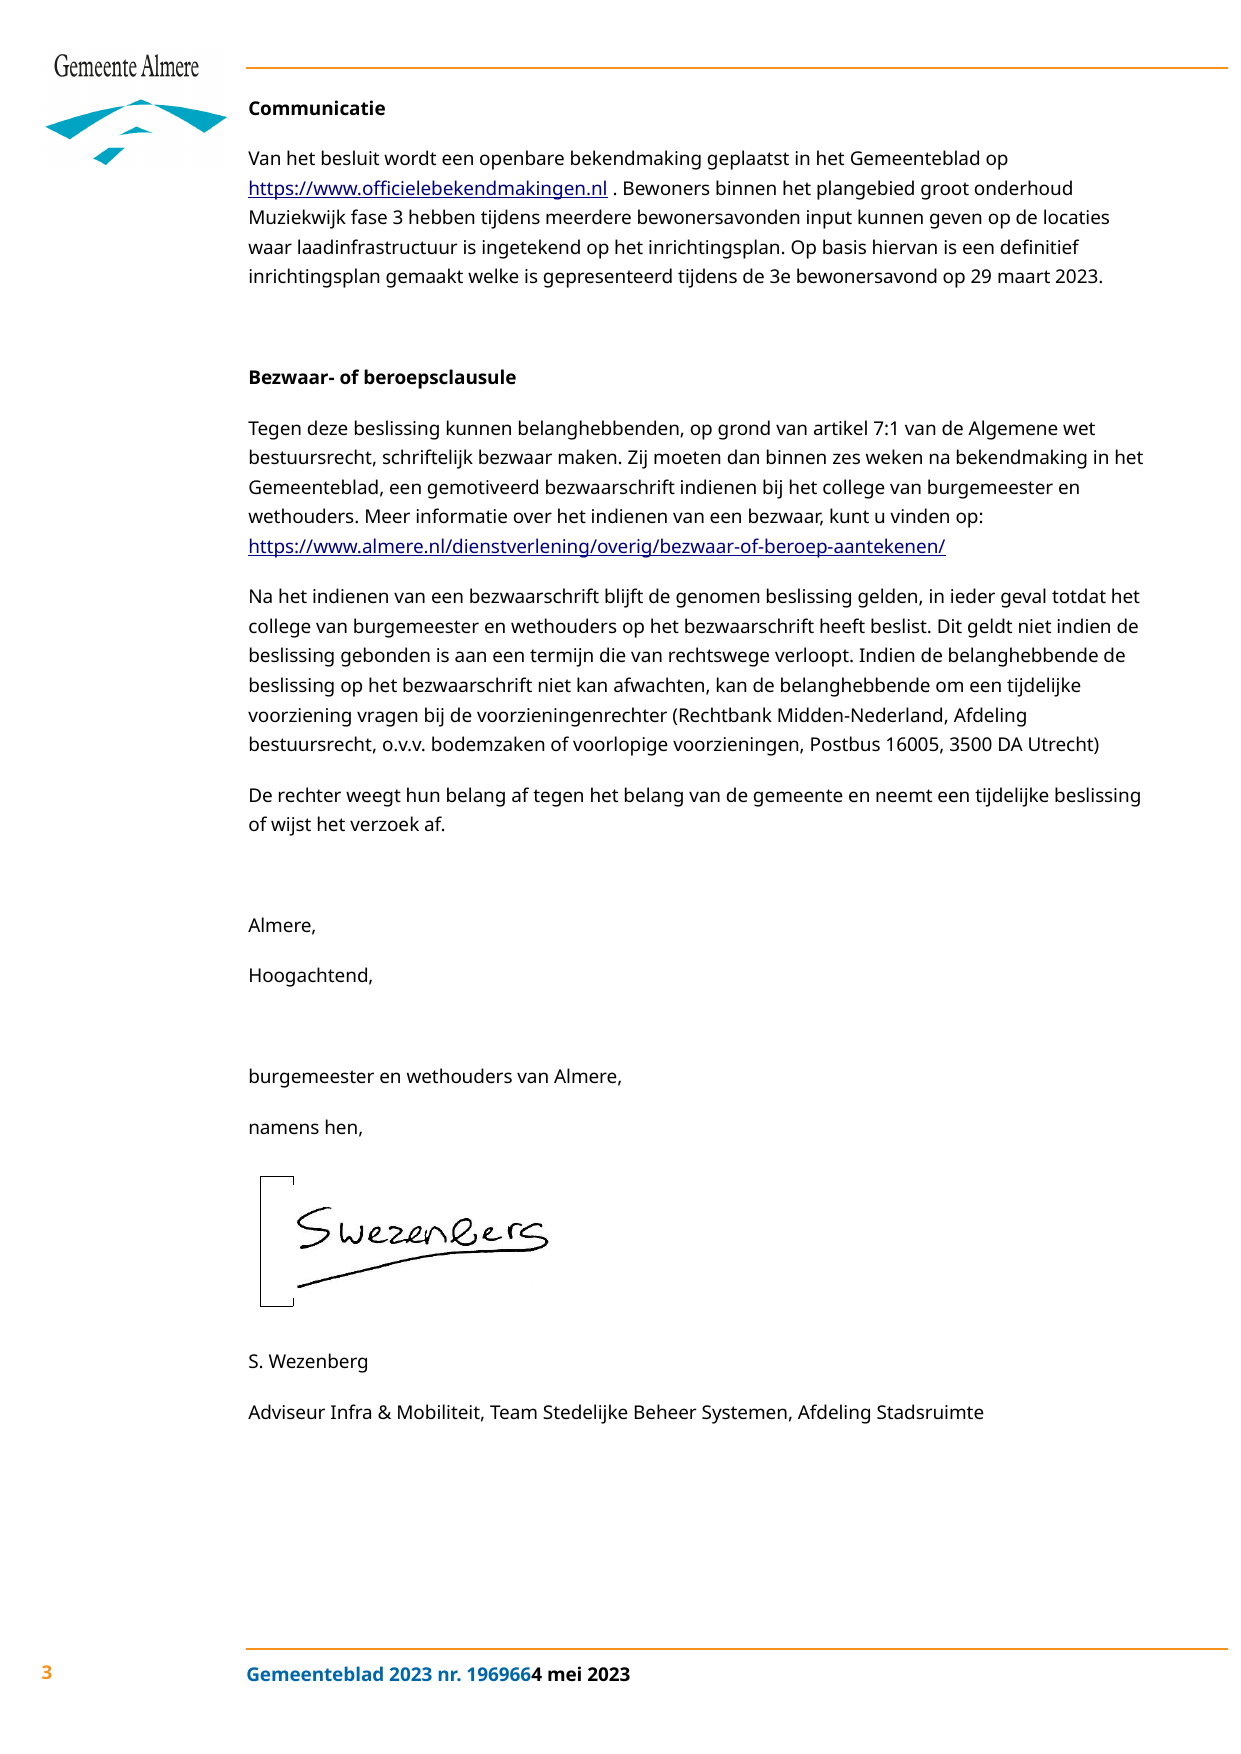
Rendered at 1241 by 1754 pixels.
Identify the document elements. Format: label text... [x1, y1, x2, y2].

text Tegen deze beslissing kunnen belanghebbenden, op grond van artikel 7:1 van de Algemene wet bestuursrecht, schriftelijk bezwaar maken. Zij moeten dan binnen zes weken na bekendmaking in het Gemeenteblad, een gemotiveerd bezwaarschrift indienen bij het college van burgemeester en wethouders. Meer informatie over het indienen van een bezwaar, kunt u vinden op: https://www.almere.nl/dienstverlening/overig/bezwaar-of-beroep-aantekenen/ [248, 415, 1152, 559]
text Bezwaar- of beroepsclausule [248, 364, 1152, 390]
picture [41, 47, 231, 172]
text Adviseur Infra & Mobiliteit, Team Stedelijke Beheer Systemen, Afdeling Stadsruimte [248, 1399, 1152, 1425]
text De rechter weegt hun belang af tegen het belang van de gemeente en neemt een tijdelijke beslissing of wijst het verzoek af. [248, 782, 1152, 837]
text burgemeester en wethouders van Almere, [248, 1063, 1152, 1089]
text Almere, [248, 912, 1152, 938]
picture [268, 1185, 576, 1298]
text Na het indienen van een bezwaarschrift blijft de genomen beslissing gelden, in ieder geval totdat het college van burgemeester en wethouders op het bezwaarschrift heeft beslist. Dit geldt niet indien de beslissing gebonden is aan een termijn die van rechtswege verloopt. Indien de belanghebbende de beslissing op het bezwaarschrift niet kan afwachten, kan de belanghebbende om een tijdelijke voorziening vragen bij de voorzieningenrechter (Rechtbank Midden-Nederland, Afdeling bestuursrecht, o.v.v. bodemzaken of voorlopige voorzieningen, Postbus 16005, 3500 DA Utrecht) [248, 583, 1152, 757]
text Communicatie [248, 95, 1152, 121]
text Van het besluit wordt een openbare bekendmaking geplaatst in het Gemeenteblad op https://www.officielebekendmakingen.nl . Bewoners binnen het plangebied groot onderhoud Muziekwijk fase 3 hebben tijdens meerdere bewonersavonden input kunnen geven op de locaties waar laadinfrastructuur is ingetekend op het inrichtingsplan. Op basis hiervan is een definitief inrichtingsplan gemaakt welke is gepresenteerd tijdens de 3e bewonersavond op 29 maart 2023. [248, 145, 1152, 289]
text S. Wezenberg [248, 1348, 1152, 1374]
text Hoogachtend, [248, 963, 1152, 988]
text namens hen, [248, 1114, 1152, 1140]
